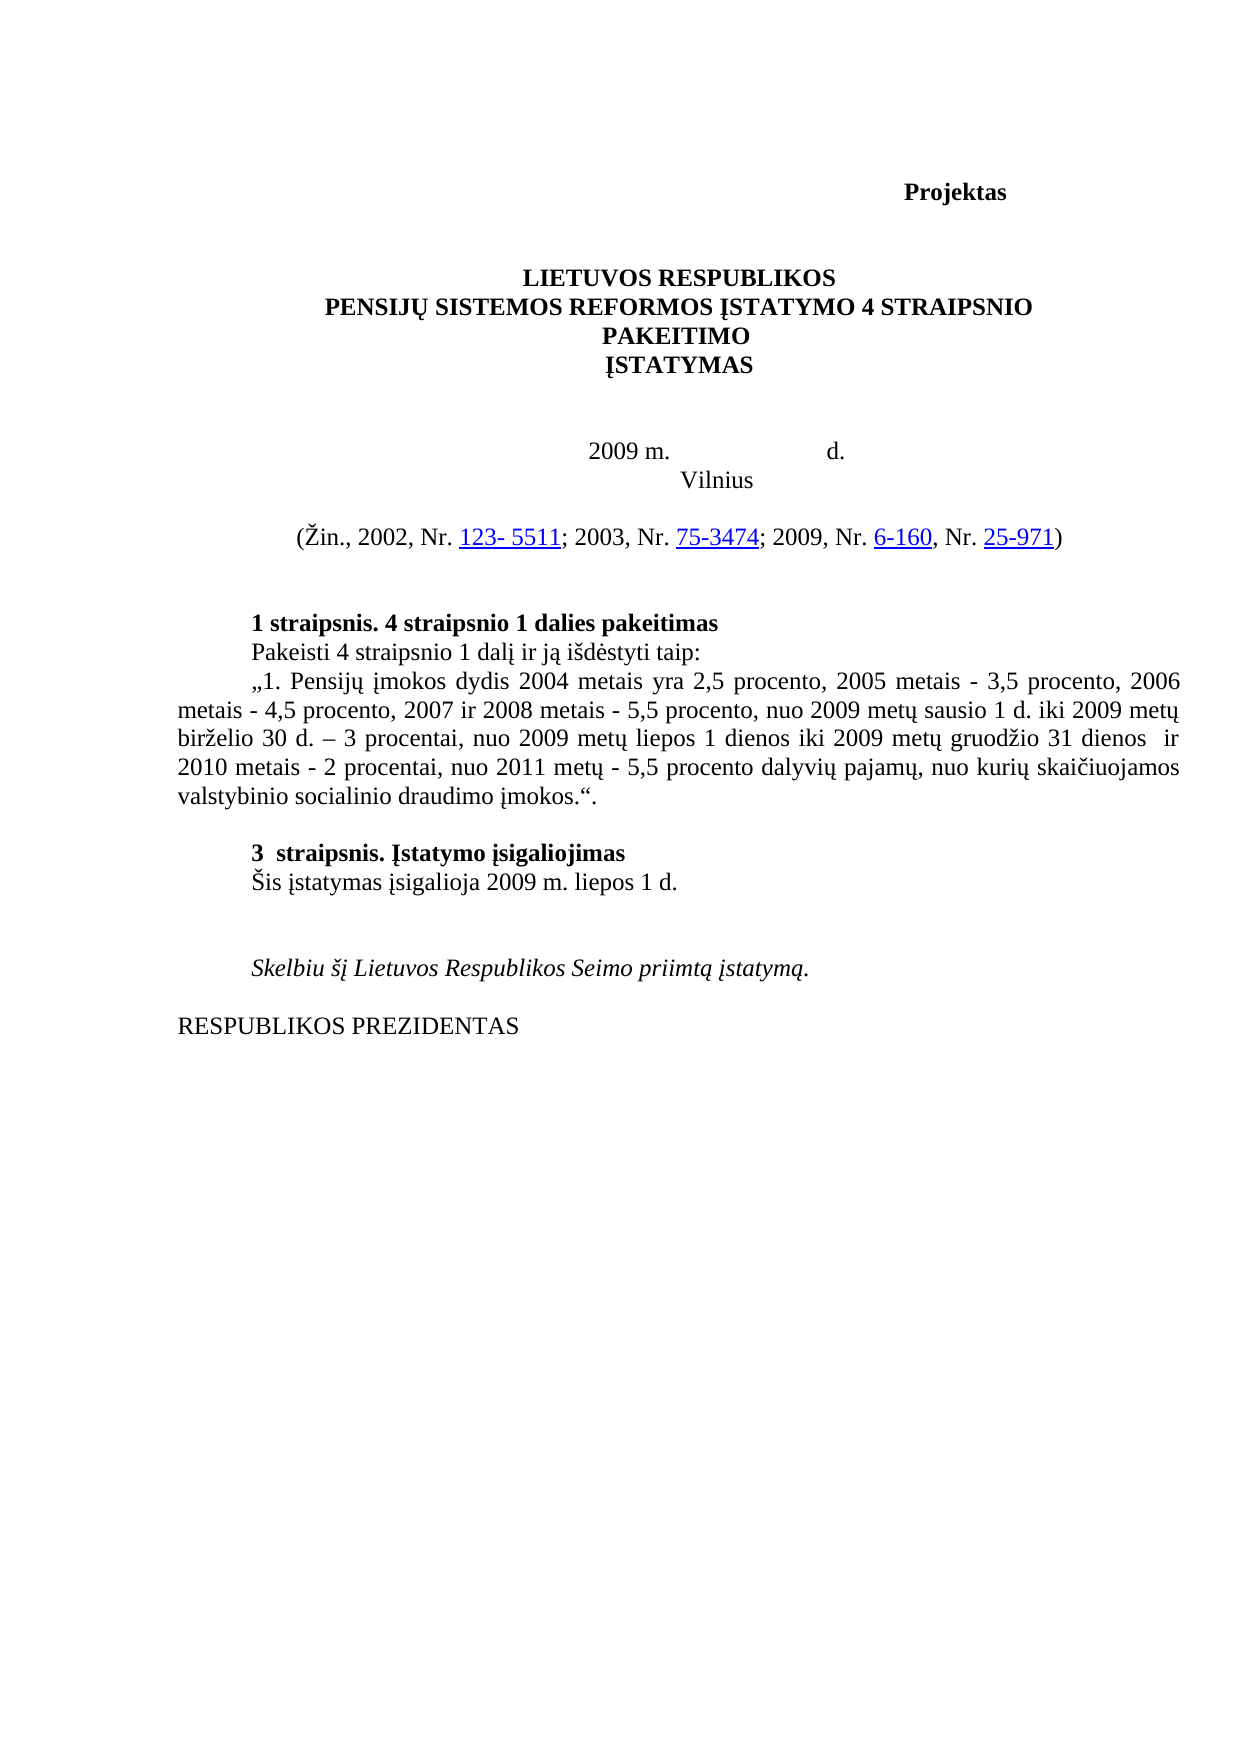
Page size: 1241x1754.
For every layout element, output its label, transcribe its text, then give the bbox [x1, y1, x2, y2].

text Projektas [717, 177, 1181, 206]
text pakeitimo [177, 321, 1181, 350]
text Šis įstatymas įsigalioja 2009 m. liepos 1 d. [177, 867, 1181, 896]
text (Žin., 2002, Nr. 123- 5511; 2003, Nr. 75-3474; 2009, Nr. 6-160, Nr. 25-971) [177, 522, 1181, 551]
text ĮSTATYMAS [177, 350, 1181, 378]
text Skelbiu šį Lietuvos Respublikos Seimo priimtą įstatymą. [177, 953, 1181, 982]
text LIETUVOS RESPUBLIKOS [177, 263, 1181, 292]
text Vilnius [177, 465, 1181, 493]
text 3 straipsnis. Įstatymo įsigaliojimas [177, 838, 1181, 867]
text „1. Pensijų įmokos dydis 2004 metais yra 2,5 procento, 2005 metais - 3,5 procento, 2006 metais - 4,5 procento, 2007 ir 2008 metais - 5,5 procento, nuo 2009 metų sausio 1 d. iki 2009 metų birželio 30 d. – 3 procentai, nuo 2009 metų liepos 1 dienos iki 2009 metų gruodžio 31 dienos ir 2010 metais - 2 procentai, nuo 2011 metų - 5,5 procento dalyvių pajamų, nuo kurių skaičiuojamos valstybinio socialinio draudimo įmokos.“. [177, 666, 1181, 810]
text pensijų sistemos reformos įstatymo 4 straipsnio [177, 292, 1181, 321]
text RESPUBLIKOS PREZIDENTAS [177, 982, 1181, 1040]
text 1 straipsnis. 4 straipsnio 1 dalies pakeitimas [177, 608, 1181, 637]
text Pakeisti 4 straipsnio 1 dalį ir ją išdėstyti taip: [177, 637, 1181, 666]
text 2009 m. d. [177, 436, 1181, 465]
